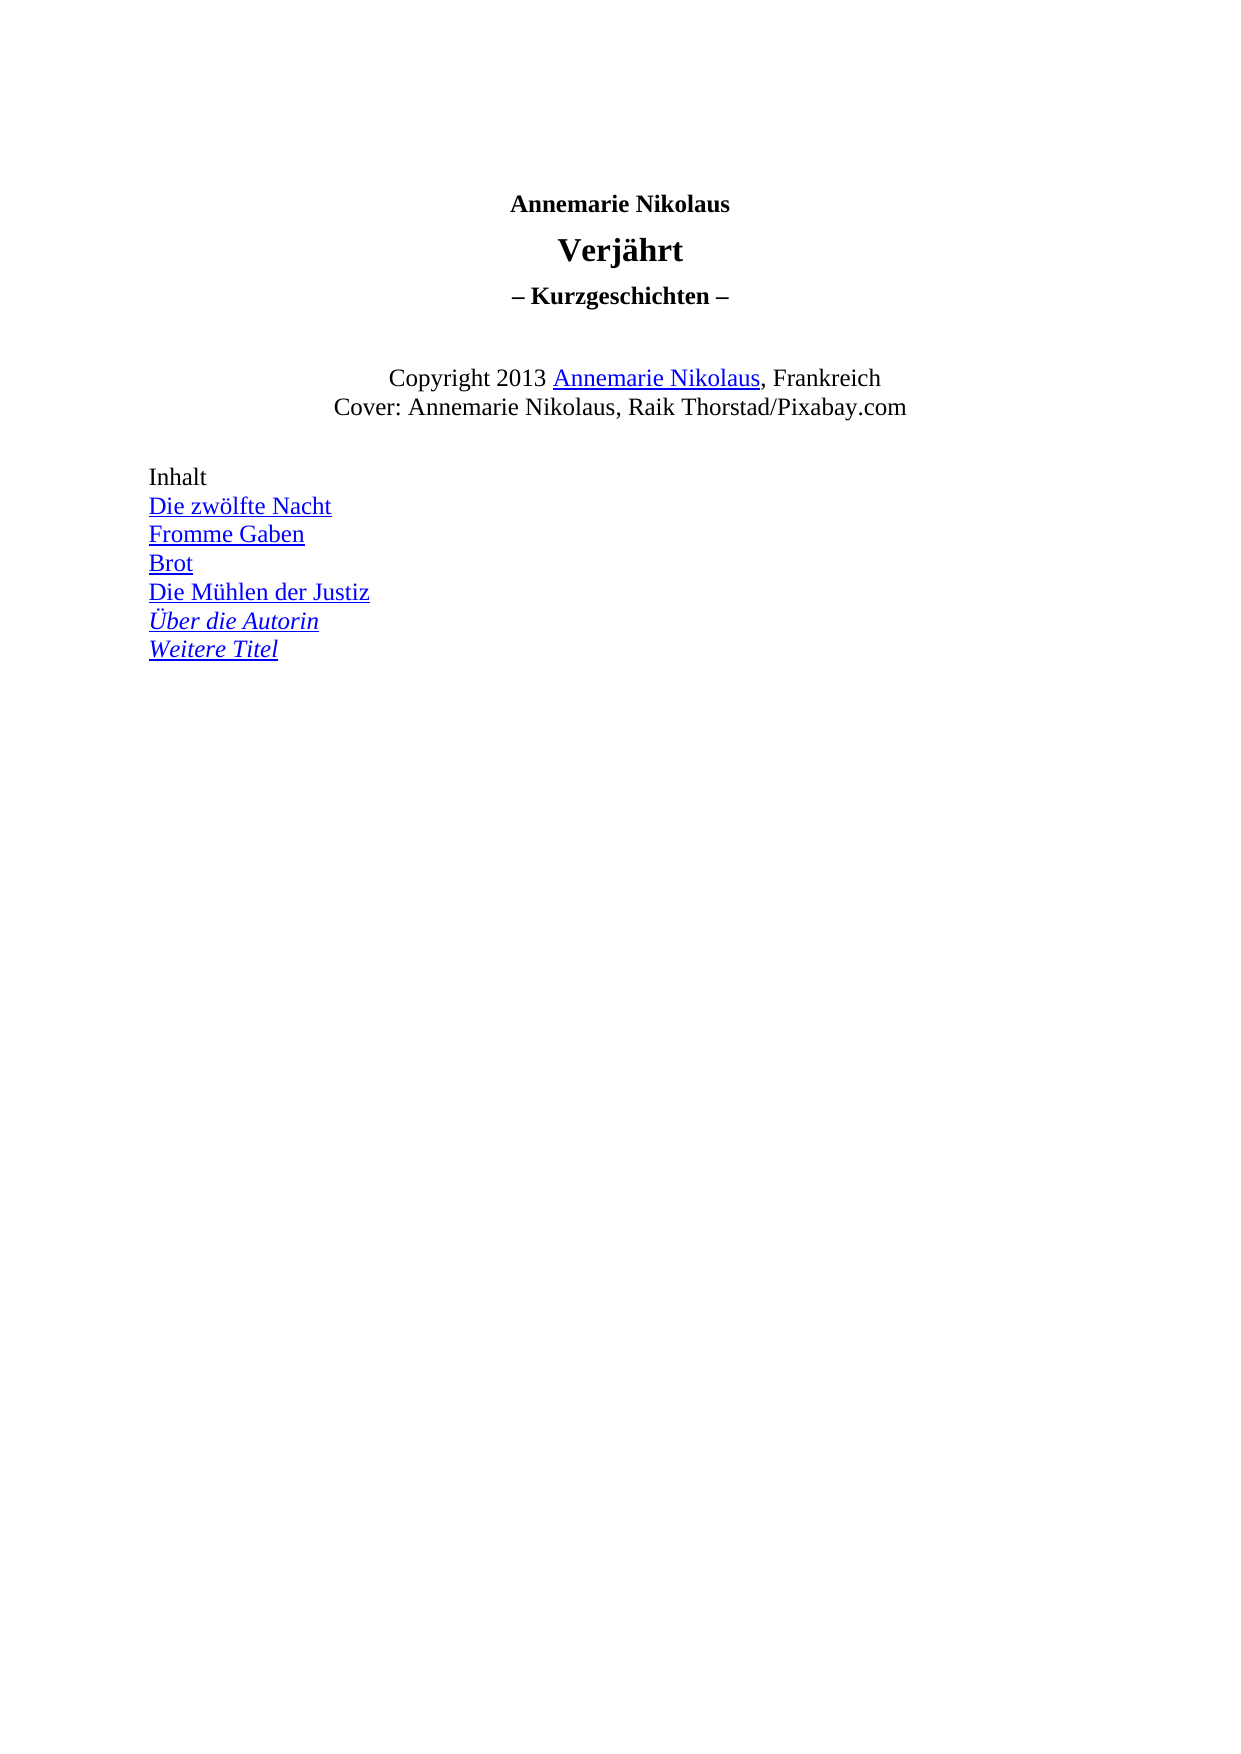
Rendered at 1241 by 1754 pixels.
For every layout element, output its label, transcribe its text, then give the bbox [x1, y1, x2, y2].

text Verjährt [148, 230, 1093, 268]
text – Kurzgeschichten – [148, 281, 1093, 309]
text Weitere Titel [148, 634, 1093, 663]
text Die Mühlen der Justiz [148, 577, 1093, 606]
text Brot [148, 548, 1093, 577]
text Über die Autorin [148, 606, 1093, 634]
text Copyright 2013 Annemarie Nikolaus, Frankreich [148, 363, 1093, 392]
text Fromme Gaben [148, 519, 1093, 548]
text Inhalt [148, 462, 1093, 491]
text Annemarie Nikolaus [148, 189, 1093, 218]
text Die zwölfte Nacht [148, 491, 1093, 519]
text Cover: Annemarie Nikolaus, Raik Thorstad/Pixabay.com [148, 392, 1093, 421]
